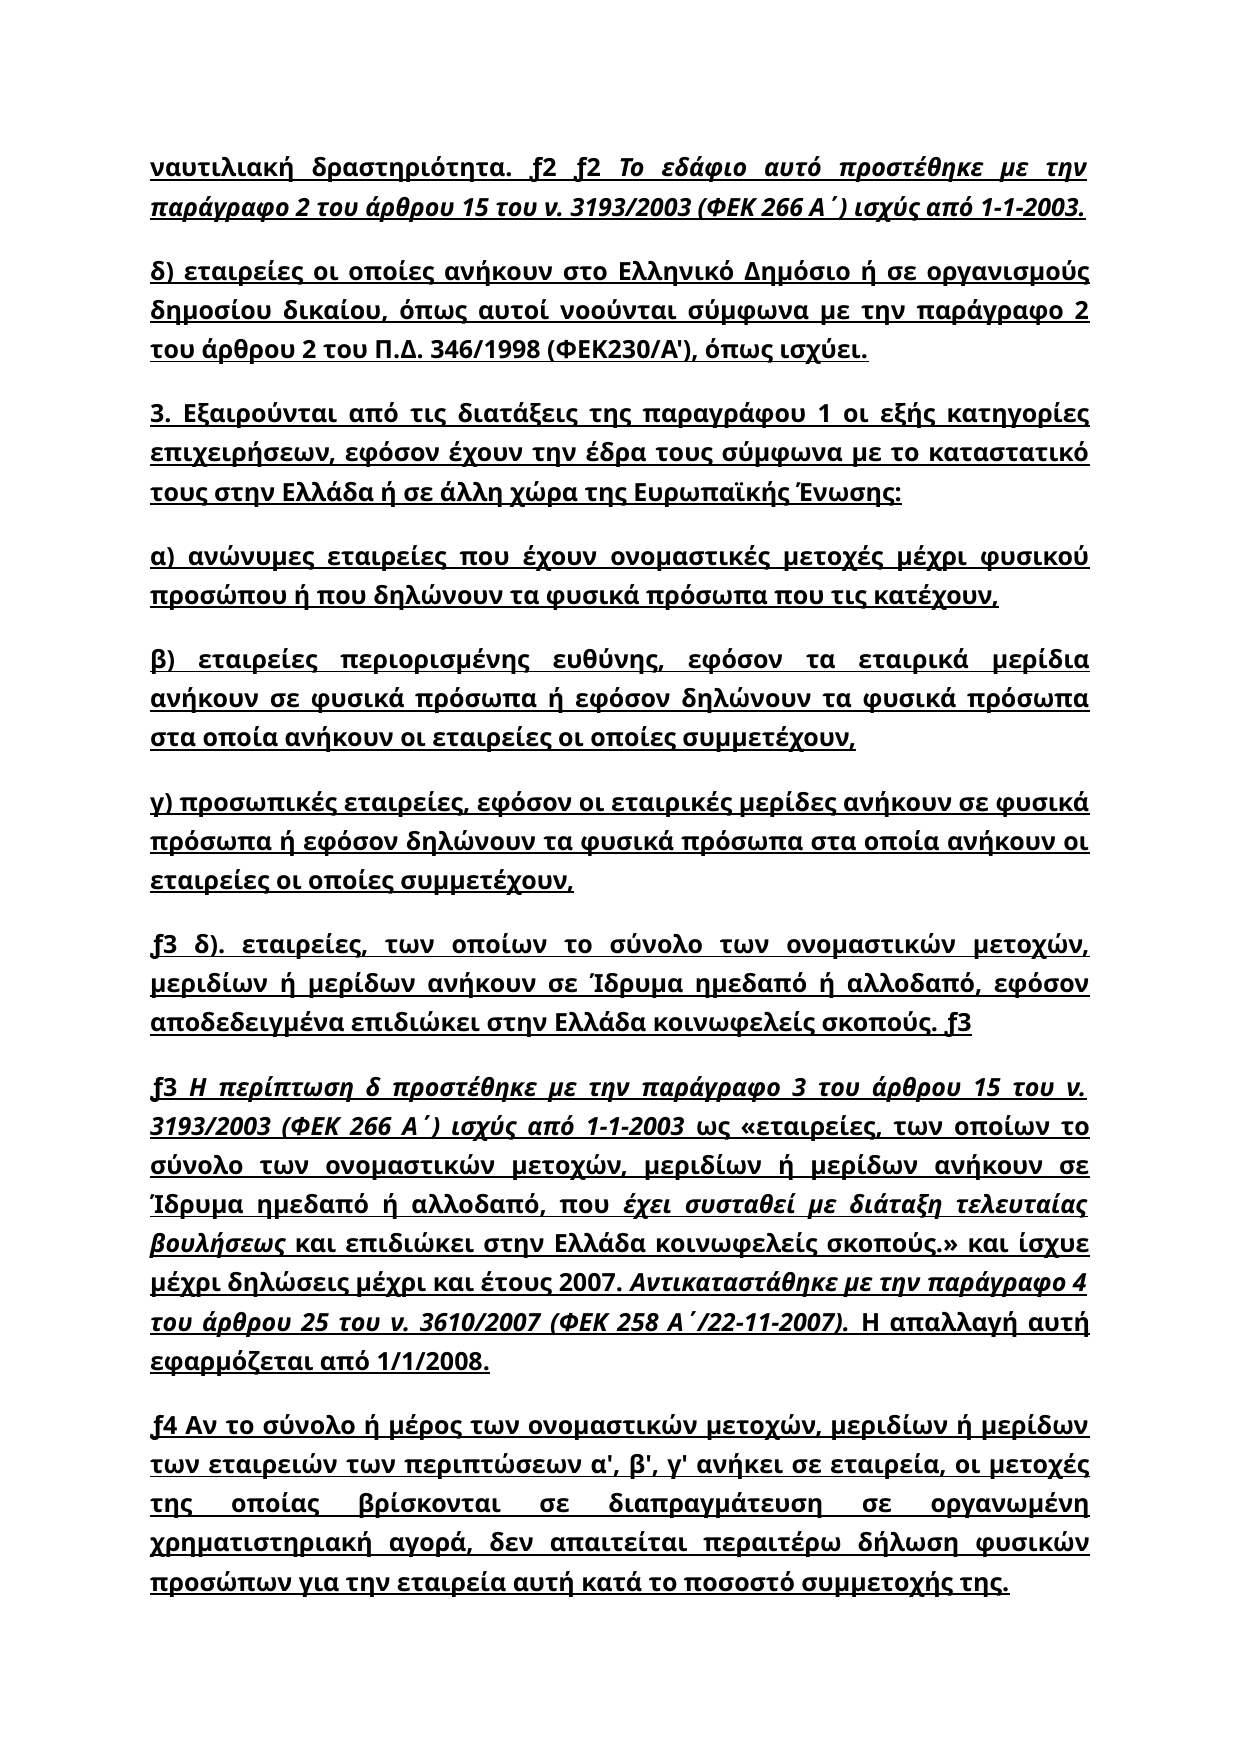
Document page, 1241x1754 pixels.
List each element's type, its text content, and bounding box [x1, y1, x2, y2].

text Ίδρυμα ημεδαπό ή αλλοδαπό, που έχει συσταθεί με διάταξη τελευταίας βουλήσεως και επιδιώκει στην Ελλάδα κοινωφελείς σκοπούς.» και ίσχυε [150, 1178, 1090, 1255]
text της οποίας βρίσκονται σε διαπραγμάτευση σε οργανωμένη [150, 1477, 1090, 1515]
text των εταιρειών των περιπτώσεων α', β', γ' ανήκει σε εταιρεία, οι μετοχές [150, 1438, 1090, 1476]
text μέχρι δηλώσεις μέχρι και έτους 2007. Αντικαταστάθηκε με την παράγραφο 4 του άρθρου 25 του ν. 3610/2007 (ΦΕΚ 258 Α΄/22-11-2007). Η απαλλαγή αυτή [150, 1257, 1090, 1333]
text ƒ4 Αν το σύνολο ή μέρος των ονομαστικών μετοχών, μεριδίων ή μερίδων [150, 1407, 1090, 1436]
text εφαρμόζεται από 1/1/2008. [150, 1335, 1090, 1377]
text προσώπου ή που δηλώνουν τα φυσικά πρόσωπα που τις κατέχουν, [150, 569, 1090, 612]
text α) ανώνυμες εταιρείες που έχουν ονομαστικές μετοχές μέχρι φυσικού [150, 538, 1090, 567]
text ναυτιλιακή δραστηριότητα. ƒ2 ƒ2 Το εδάφιο αυτό προστέθηκε με την παράγραφο 2 του άρθρου 15 του ν. 3193/2003 (ΦΕΚ 266 Α΄) ισχύς από 1-1-2003. [150, 150, 1090, 223]
text αποδεδειγμένα επιδιώκει στην Ελλάδα κοινωφελείς σκοπούς. ƒ3 [150, 997, 1090, 1039]
text σύνολο των ονομαστικών μετοχών, μεριδίων ή μερίδων ανήκουν σε [150, 1139, 1090, 1176]
text μεριδίων ή μερίδων ανήκουν σε Ίδρυμα ημεδαπό ή αλλοδαπό, εφόσον [150, 957, 1090, 995]
text στα οποία ανήκουν οι εταιρείες οι οποίες συμμετέχουν, [150, 712, 1090, 754]
text 3. Εξαιρούνται από τις διατάξεις της παραγράφου 1 οι εξής κατηγορίες [150, 396, 1090, 425]
text ƒ3 δ). εταιρείες, των οποίων το σύνολο των ονομαστικών μετοχών, [150, 927, 1090, 956]
text εταιρείες οι οποίες συμμετέχουν, [150, 854, 1090, 897]
text β) εταιρείες περιορισμένης ευθύνης, εφόσον τα εταιρικά μερίδια [150, 642, 1090, 671]
text ανήκουν σε φυσικά πρόσωπα ή εφόσον δηλώνουν τα φυσικά πρόσωπα [150, 672, 1090, 710]
text δημοσίου δικαίου, όπως αυτοί νοούνται σύμφωνα με την παράγραφο 2 [150, 284, 1090, 321]
text πρόσωπα ή εφόσον δηλώνουν τα φυσικά πρόσωπα στα οποία ανήκουν οι [150, 815, 1090, 852]
text προσώπων για την εταιρεία αυτή κατά το ποσοστό συμμετοχής της. [150, 1556, 1090, 1598]
text χρηματιστηριακή αγορά, δεν απαιτείται περαιτέρω δήλωση φυσικών [150, 1517, 1090, 1554]
text επιχειρήσεων, εφόσον έχουν την έδρα τους σύμφωνα με το καταστατικό [150, 427, 1090, 464]
text τους στην Ελλάδα ή σε άλλη χώρα της Ευρωπαϊκής Ένωσης: [150, 466, 1090, 508]
text δ) εταιρείες οι οποίες ανήκουν στο Ελληνικό Δημόσιο ή σε οργανισμούς [150, 253, 1090, 282]
text ƒ3 Η περίπτωση δ προστέθηκε με την παράγραφο 3 του άρθρου 15 του ν. 3193/2003 (ΦΕΚ 266 Α΄) ισχύς από 1-1-2003 ως «εταιρείες, των οποίων το [150, 1069, 1090, 1137]
text γ) προσωπικές εταιρείες, εφόσον οι εταιρικές μερίδες ανήκουν σε φυσικά [150, 784, 1090, 813]
text του άρθρου 2 του Π.Δ. 346/1998 (ΦΕΚ230/Α'), όπως ισχύει. [150, 323, 1090, 366]
